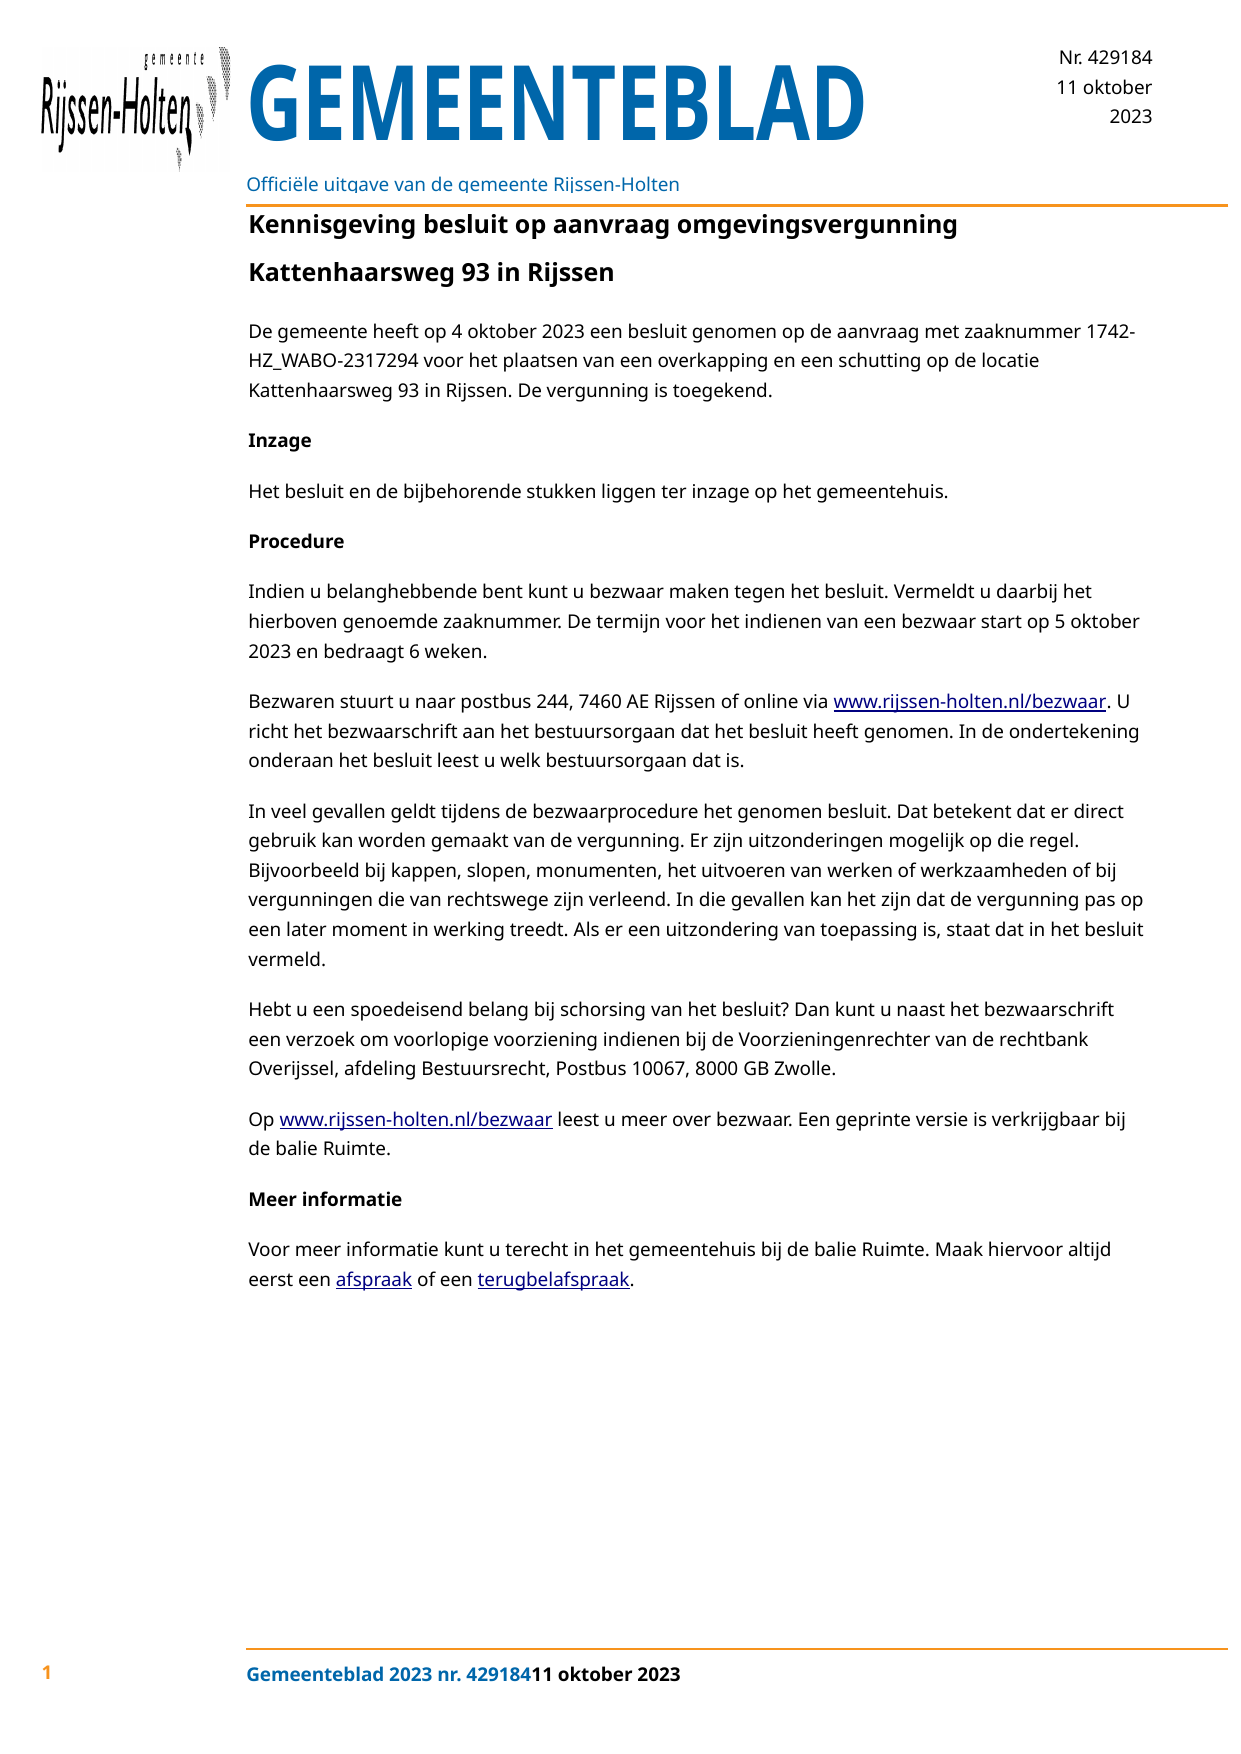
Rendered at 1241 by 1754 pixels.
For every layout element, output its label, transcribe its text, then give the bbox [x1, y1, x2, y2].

text Hebt u een spoedeisend belang bij schorsing van het besluit? Dan kunt u naast het bezwaarschrift een verzoek om voorlopige voorziening indienen bij de Voorzieningenrechter van de rechtbank Overijssel, afdeling Bestuursrecht, Postbus 10067, 8000 GB Zwolle. [248, 996, 1152, 1081]
text Op www.rijssen-holten.nl/bezwaar leest u meer over bezwaar. Een geprinte versie is verkrijgbaar bij de balie Ruimte. [248, 1106, 1152, 1161]
text Meer informatie [248, 1186, 1152, 1212]
text In veel gevallen geldt tijdens de bezwaarprocedure het genomen besluit. Dat betekent dat er direct gebruik kan worden gemaakt van de vergunning. Er zijn uitzonderingen mogelijk op die regel. Bijvoorbeeld bij kappen, slopen, monumenten, het uitvoeren van werken of werkzaamheden of bij vergunningen die van rechtswege zijn verleend. In die gevallen kan het zijn dat de vergunning pas op een later moment in werking treedt. Als er een uitzondering van toepassing is, staat dat in het besluit vermeld. [248, 798, 1152, 972]
text Voor meer informatie kunt u terecht in het gemeentehuis bij de balie Ruimte. Maak hiervoor altijd eerst een afspraak of een terugbelafspraak. [248, 1236, 1152, 1292]
text Kennisgeving besluit op aanvraag omgevingsvergunning Kattenhaarsweg 93 in Rijssen [248, 207, 1152, 288]
text Het besluit en de bijbehorende stukken liggen ter inzage op het gemeentehuis. [248, 478, 1152, 504]
text Indien u belanghebbende bent kunt u bezwaar maken tegen het besluit. Vermeldt u daarbij het hierboven genoemde zaaknummer. De termijn voor het indienen van een bezwaar start op 5 oktober 2023 en bedraagt 6 weken. [248, 579, 1152, 664]
text Inzage [248, 427, 1152, 453]
text Procedure [248, 528, 1152, 554]
text De gemeente heeft op 4 oktober 2023 een besluit genomen op de aanvraag met zaaknummer 1742-HZ_WABO-2317294 voor het plaatsen van een overkapping en een schutting op de locatie Kattenhaarsweg 93 in Rijssen. De vergunning is toegekend. [248, 318, 1152, 403]
picture [41, 47, 231, 172]
text Bezwaren stuurt u naar postbus 244, 7460 AE Rijssen of online via www.rijssen-holten.nl/bezwaar. U richt het bezwaarschrift aan het bestuursorgaan dat het besluit heeft genomen. In de ondertekening onderaan het besluit leest u welk bestuursorgaan dat is. [248, 688, 1152, 773]
